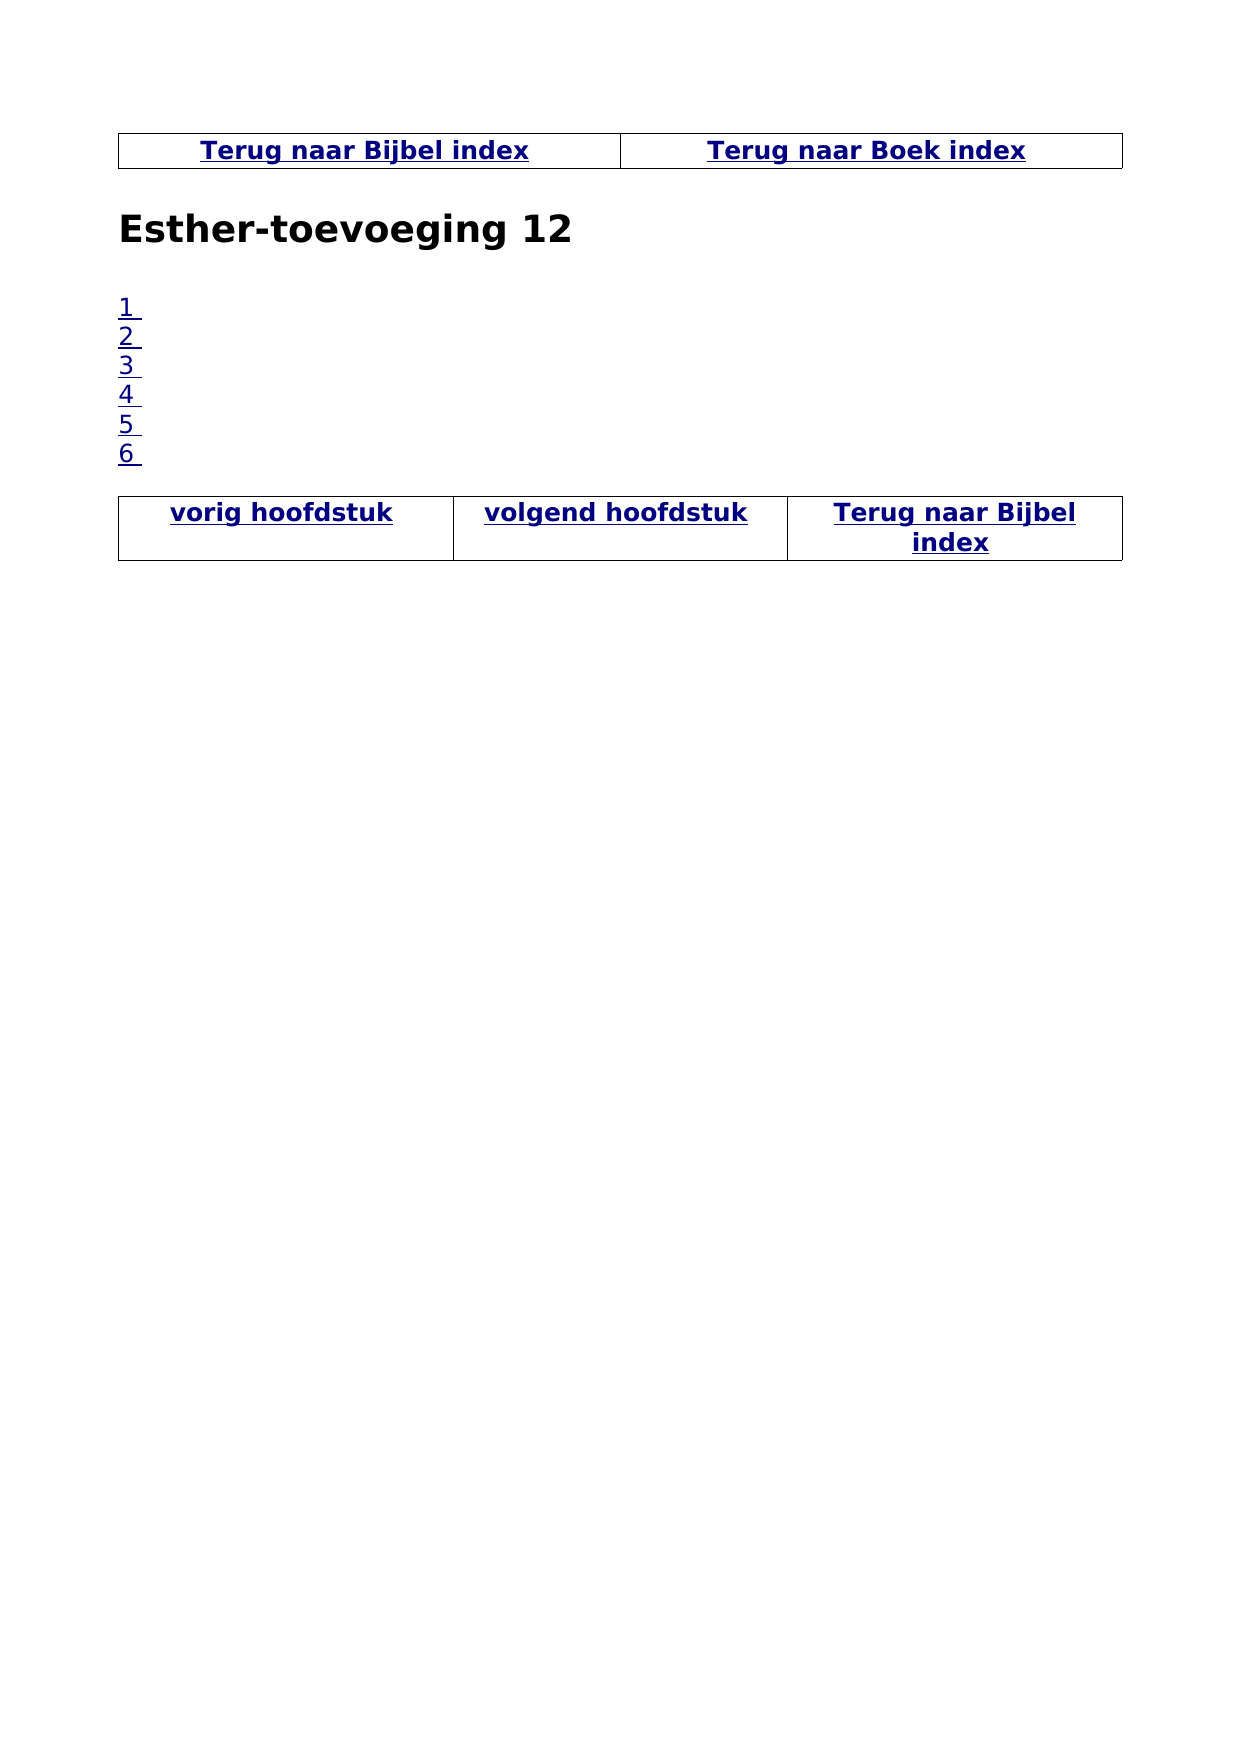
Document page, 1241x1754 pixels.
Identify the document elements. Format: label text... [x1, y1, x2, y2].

text 1 2 3 4 5 6 [118, 264, 1122, 468]
table_header volgend hoofdstuk [454, 497, 787, 560]
table_header Terug naar Bijbel index [119, 134, 620, 168]
table_header vorig hoofdstuk [119, 497, 453, 560]
subtitle Esther-toevoeging 12 [118, 208, 1122, 252]
table_header Terug naar Boek index [621, 134, 1122, 168]
table_header Terug naar Bijbel index [788, 497, 1122, 560]
